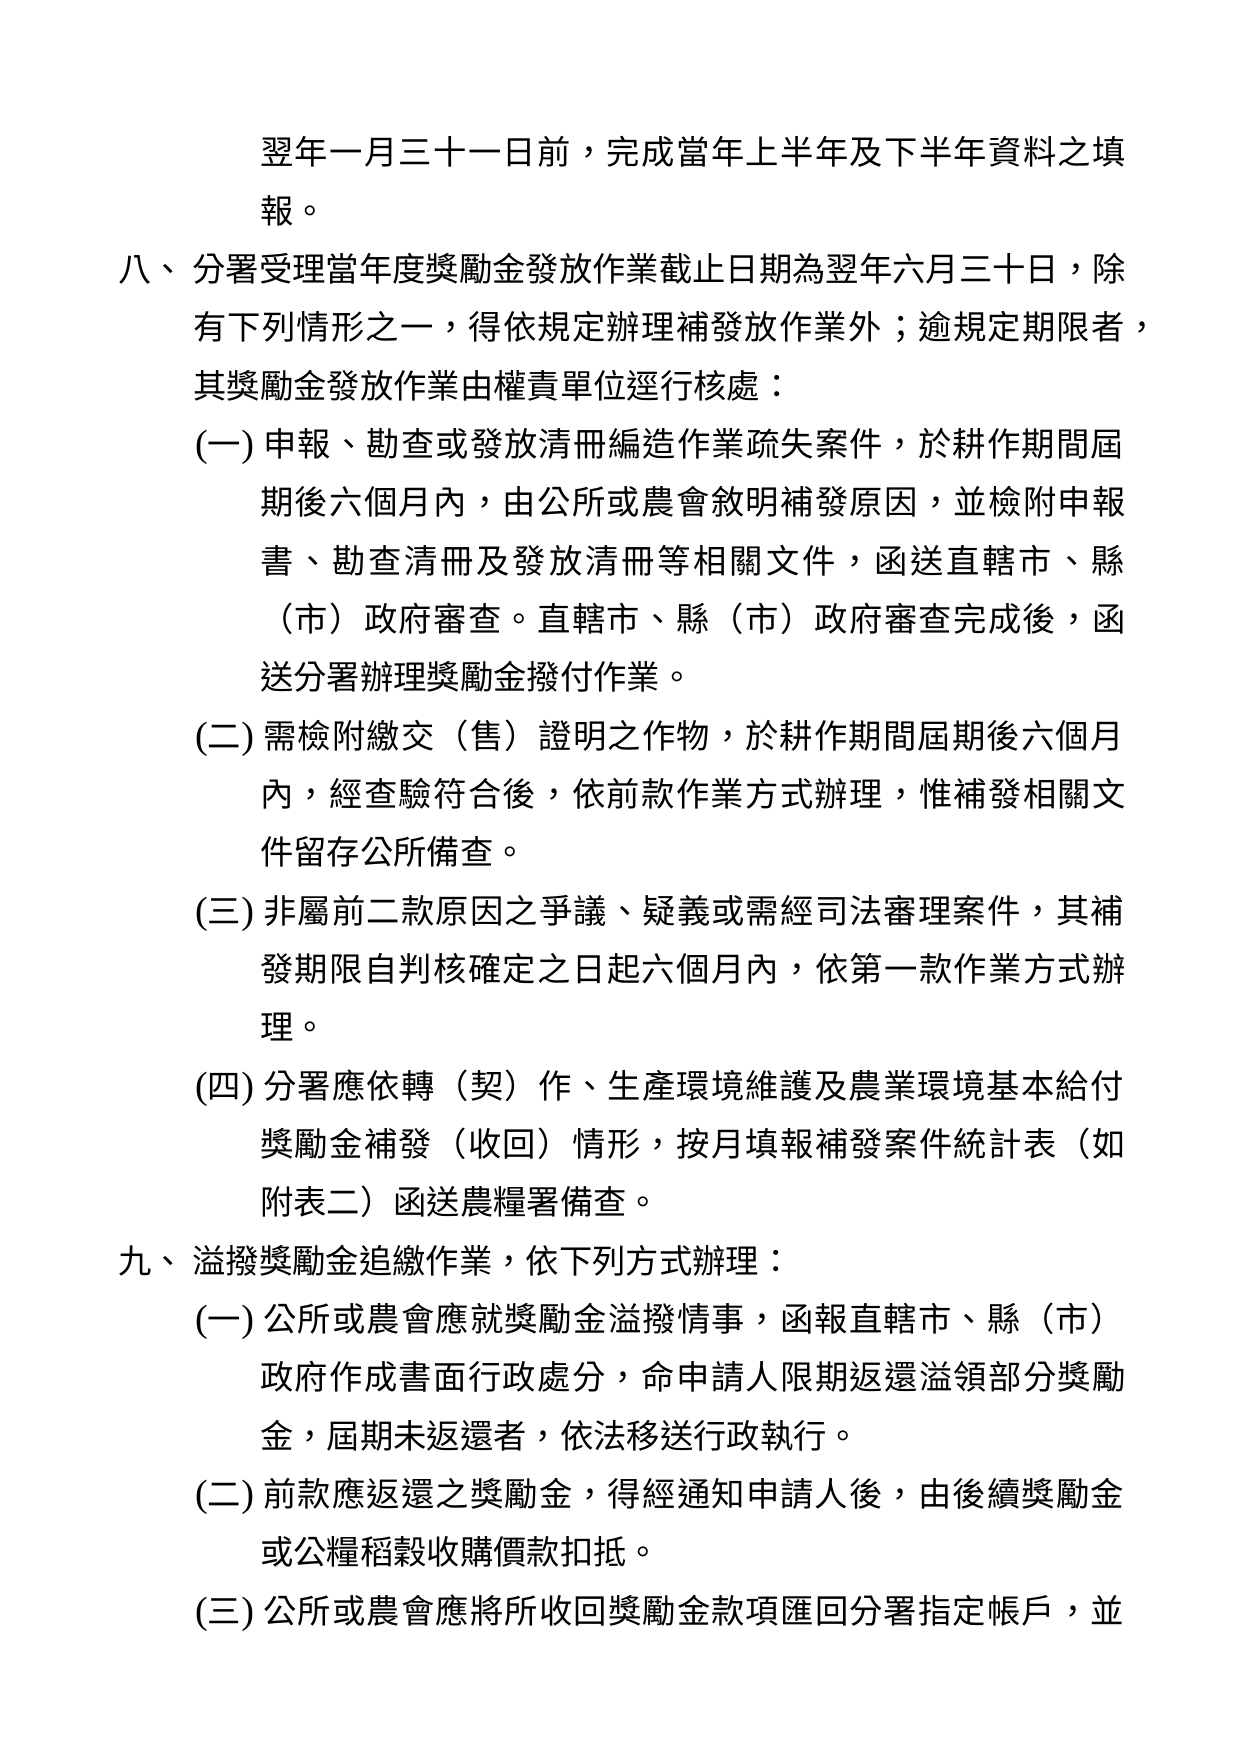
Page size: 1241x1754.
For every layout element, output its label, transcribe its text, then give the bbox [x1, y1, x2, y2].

list 溢撥獎勵金追繳作業，依下列方式辦理： [118, 1226, 1126, 1285]
list 前款應返還之獎勵金，得經通知申請人後，由後續獎勵金或公糧稻穀收購價款扣抵。 [195, 1460, 1126, 1576]
list 需檢附繳交（售）證明之作物，於耕作期間屆期後六個月內，經查驗符合後，依前款作業方式辦理，惟補發相關文件留存公所備查。 [195, 701, 1126, 876]
list 翌年一月三十一日前，完成當年上半年及下半年資料之填報。 [195, 118, 1126, 235]
list 公所或農會應將所收回獎勵金款項匯回分署指定帳戶，並 [195, 1576, 1126, 1635]
list 非屬前二款原因之爭議、疑義或需經司法審理案件，其補發期限自判核確定之日起六個月內，依第一款作業方式辦理。 [195, 876, 1126, 1051]
list 公所或農會應就獎勵金溢撥情事，函報直轄市、縣（市）政府作成書面行政處分，命申請人限期返還溢領部分獎勵金，屆期未返還者，依法移送行政執行。 [195, 1285, 1126, 1460]
list 申報、勘查或發放清冊編造作業疏失案件，於耕作期間屆期後六個月內，由公所或農會敘明補發原因，並檢附申報書、勘查清冊及發放清冊等相關文件，函送直轄市、縣（市）政府審查。直轄市、縣（市）政府審查完成後，函送分署辦理獎勵金撥付作業。 [195, 410, 1126, 701]
list 分署應依轉（契）作、生產環境維護及農業環境基本給付獎勵金補發（收回）情形，按月填報補發案件統計表（如附表二）函送農糧署備查。 [195, 1051, 1126, 1226]
list 分署受理當年度獎勵金發放作業截止日期為翌年六月三十日，除有下列情形之一，得依規定辦理補發放作業外；逾規定期限者，其獎勵金發放作業由權責單位逕行核處： [118, 235, 1126, 410]
